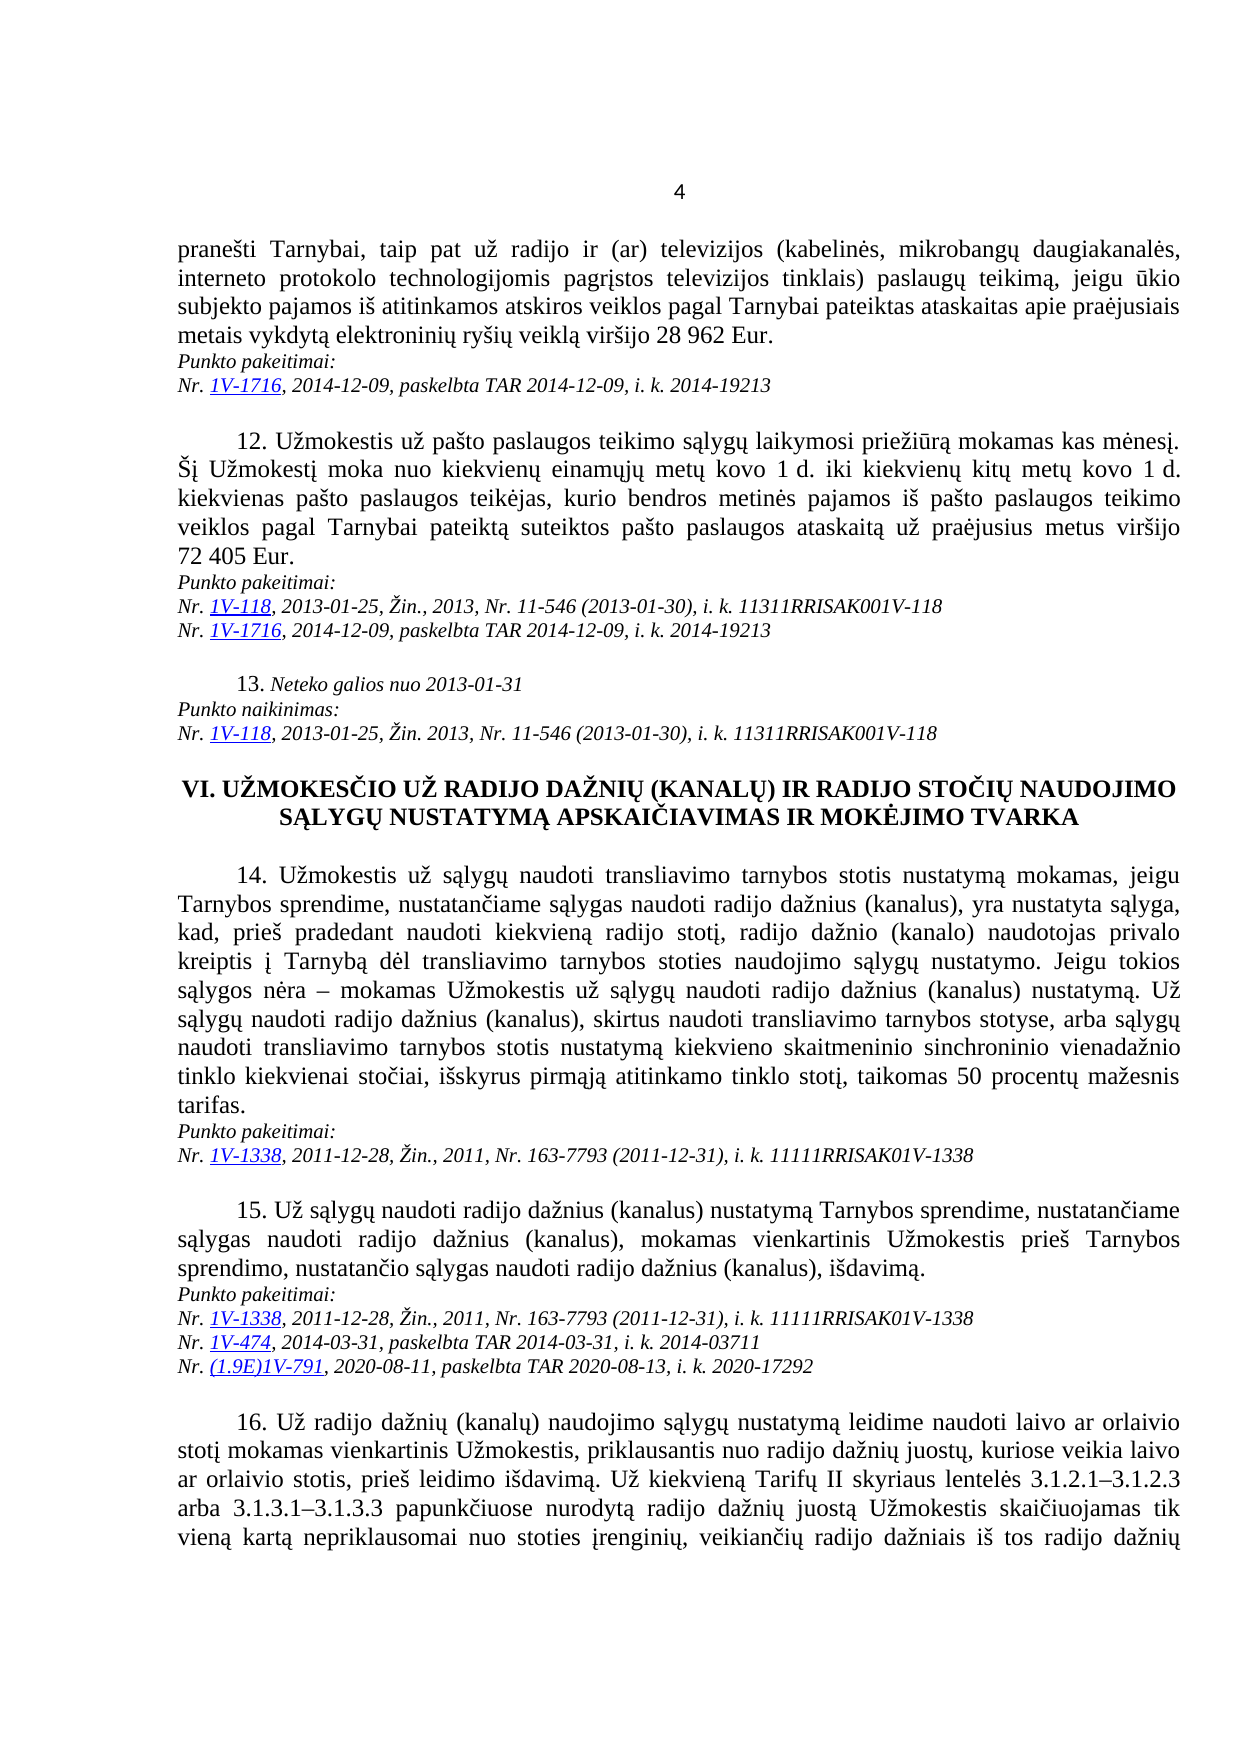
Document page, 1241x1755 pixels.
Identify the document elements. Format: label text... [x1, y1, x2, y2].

text pranešti Tarnybai, taip pat už radijo ir (ar) televizijos (kabelinės, mikrobangų daugiakanalės, interneto protokolo technologijomis pagrįstos televizijos tinklais) paslaugų teikimą, jeigu ūkio subjekto pajamos iš atitinkamos atskiros veiklos pagal Tarnybai pateiktas ataskaitas apie praėjusiais metais vykdytą elektroninių ryšių veiklą viršijo 28 962 Eur. [177, 234, 1181, 349]
text Punkto pakeitimai: [177, 1119, 1181, 1143]
text Nr. 1V-118, 2013-01-25, Žin. 2013, Nr. 11-546 (2013-01-30), i. k. 11311RRISAK001V-118 [177, 721, 1181, 745]
text Punkto pakeitimai: [177, 1282, 1181, 1306]
text Punkto naikinimas: [177, 697, 1181, 721]
text Nr. 1V-474, 2014-03-31, paskelbta TAR 2014-03-31, i. k. 2014-03711 [177, 1330, 1181, 1354]
text Nr. 1V-1338, 2011-12-28, Žin., 2011, Nr. 163-7793 (2011-12-31), i. k. 11111RRISAK01V-1338 [177, 1143, 1181, 1167]
text 16. Už radijo dažnių (kanalų) naudojimo sąlygų nustatymą leidime naudoti laivo ar orlaivio stotį mokamas vienkartinis Užmokestis, priklausantis nuo radijo dažnių juostų, kuriose veikia laivo ar orlaivio stotis, prieš leidimo išdavimą. Už kiekvieną Tarifų II skyriaus lentelės 3.1.2.1–3.1.2.3 arba 3.1.3.1–3.1.3.3 papunkčiuose nurodytą radijo dažnių juostą Užmokestis skaičiuojamas tik vieną kartą nepriklausomai nuo stoties įrenginių, veikiančių radijo dažniais iš tos radijo dažnių [177, 1407, 1181, 1551]
text 12. Užmokestis už pašto paslaugos teikimo sąlygų laikymosi priežiūrą mokamas kas mėnesį. Šį Užmokestį moka nuo kiekvienų einamųjų metų kovo 1 d. iki kiekvienų kitų metų kovo 1 d. kiekvienas pašto paslaugos teikėjas, kurio bendros metinės pajamos iš pašto paslaugos teikimo veiklos pagal Tarnybai pateiktą suteiktos pašto paslaugos ataskaitą už praėjusius metus viršijo 72 405 Eur. [177, 426, 1181, 569]
text Nr. 1V-118, 2013-01-25, Žin., 2013, Nr. 11-546 (2013-01-30), i. k. 11311RRISAK001V-118 [177, 594, 1181, 618]
text Punkto pakeitimai: [177, 569, 1181, 594]
text 14. Užmokestis už sąlygų naudoti transliavimo tarnybos stotis nustatymą mokamas, jeigu Tarnybos sprendime, nustatančiame sąlygas naudoti radijo dažnius (kanalus), yra nustatyta sąlyga, kad, prieš pradedant naudoti kiekvieną radijo stotį, radijo dažnio (kanalo) naudotojas privalo kreiptis į Tarnybą dėl transliavimo tarnybos stoties naudojimo sąlygų nustatymo. Jeigu tokios sąlygos nėra – mokamas Užmokestis už sąlygų naudoti radijo dažnius (kanalus) nustatymą. Už sąlygų naudoti radijo dažnius (kanalus), skirtus naudoti transliavimo tarnybos stotyse, arba sąlygų naudoti transliavimo tarnybos stotis nustatymą kiekvieno skaitmeninio sinchroninio vienadažnio tinklo kiekvienai stočiai, išskyrus pirmąją atitinkamo tinklo stotį, taikomas 50 procentų mažesnis tarifas. [177, 860, 1181, 1119]
text Nr. 1V-1338, 2011-12-28, Žin., 2011, Nr. 163-7793 (2011-12-31), i. k. 11111RRISAK01V-1338 [177, 1306, 1181, 1330]
text 15. Už sąlygų naudoti radijo dažnius (kanalus) nustatymą Tarnybos sprendime, nustatančiame sąlygas naudoti radijo dažnius (kanalus), mokamas vienkartinis Užmokestis prieš Tarnybos sprendimo, nustatančio sąlygas naudoti radijo dažnius (kanalus), išdavimą. [177, 1196, 1181, 1282]
text Nr. 1V-1716, 2014-12-09, paskelbta TAR 2014-12-09, i. k. 2014-19213 [177, 618, 1181, 642]
text Nr. 1V-1716, 2014-12-09, paskelbta TAR 2014-12-09, i. k. 2014-19213 [177, 373, 1181, 397]
text Nr. (1.9E)1V-791, 2020-08-11, paskelbta TAR 2020-08-13, i. k. 2020-17292 [177, 1354, 1181, 1378]
text VI. UŽMOKESČIO UŽ Radijo dažnių (kanalų) ir radijo stočių naudojimo sąlygų NUSTATYMĄ APSKAIČIAVIMAS IR MOKĖJIMO TVARKA [177, 774, 1181, 831]
text Punkto pakeitimai: [177, 349, 1181, 373]
text 13. Neteko galios nuo 2013-01-31 [177, 671, 1181, 697]
